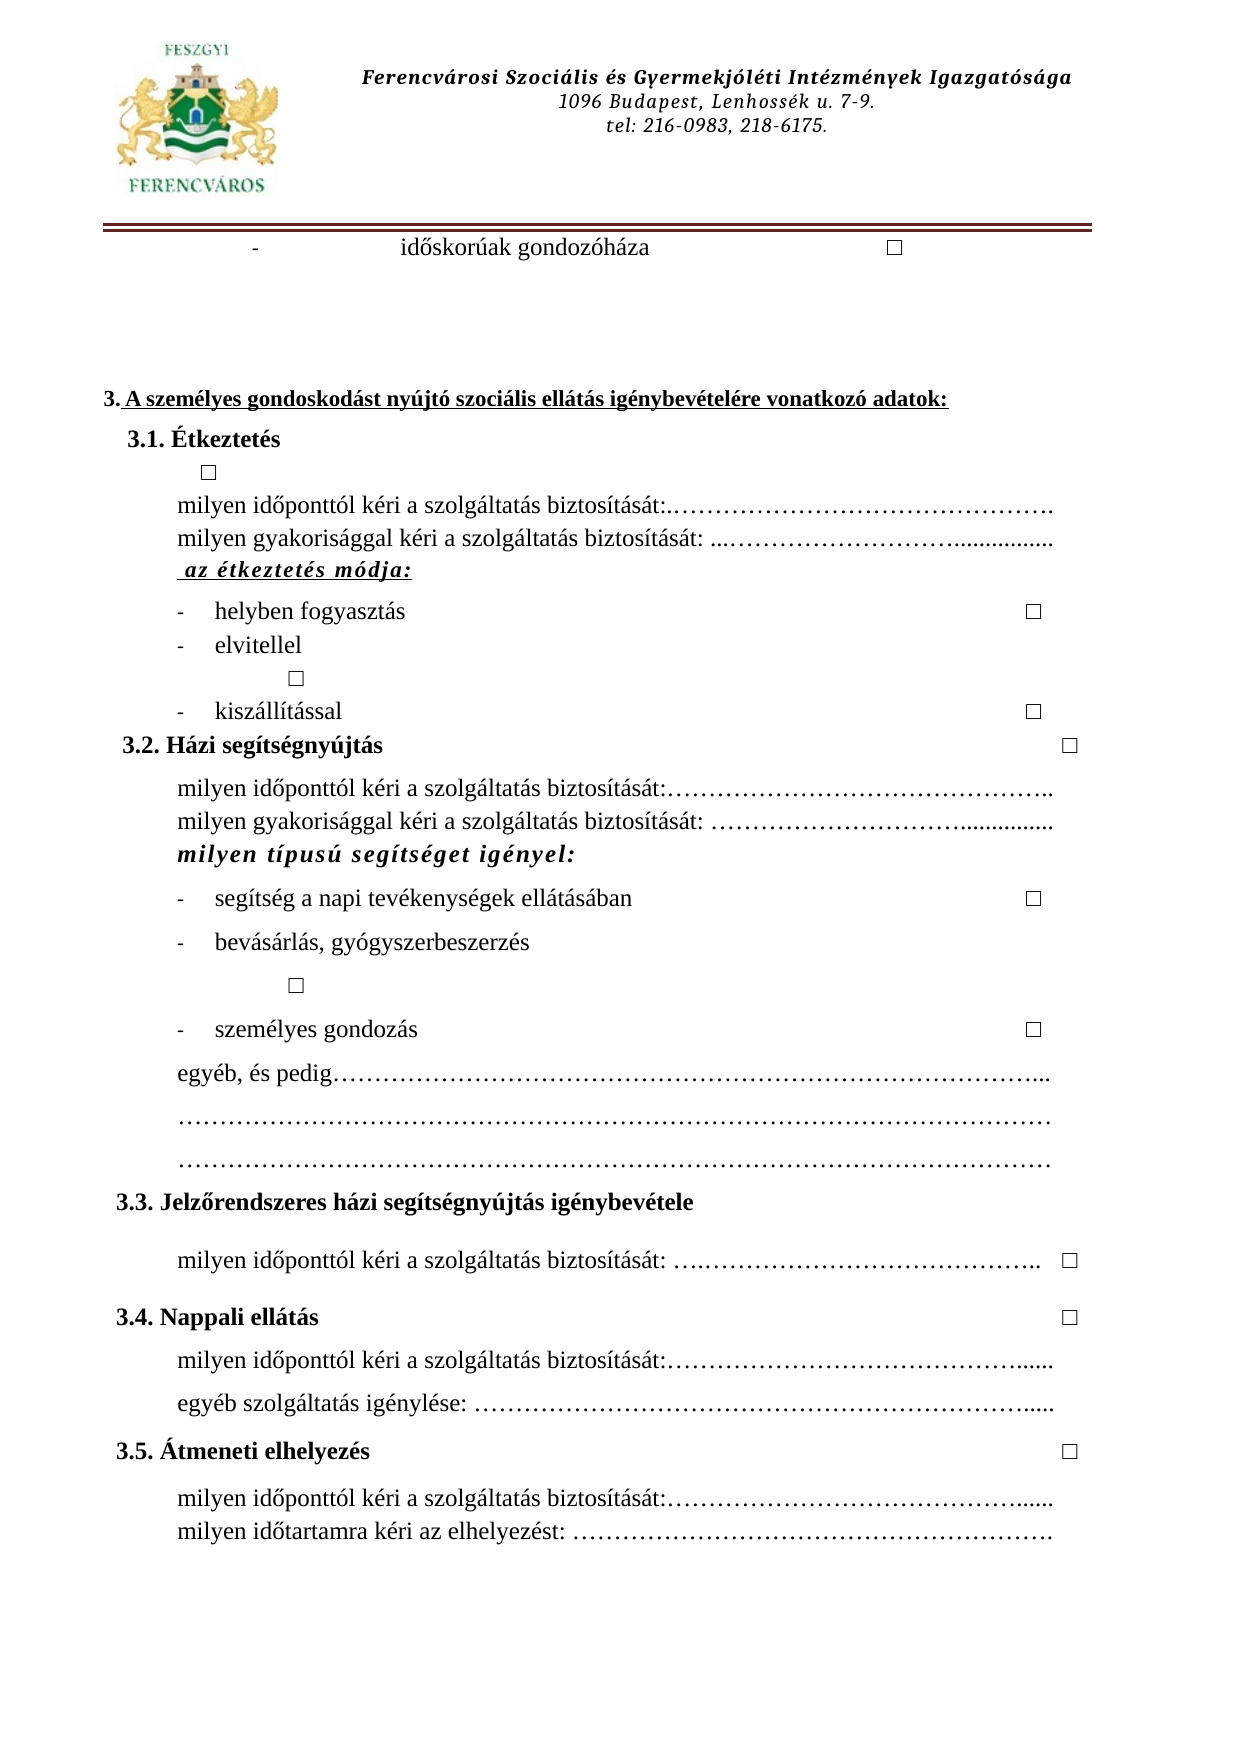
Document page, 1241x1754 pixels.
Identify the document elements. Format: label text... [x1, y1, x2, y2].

text 3.4. Nappali ellátás □ [103, 1302, 1092, 1331]
text milyen típusú segítséget igényel: [177, 839, 1092, 868]
text milyen időponttól kéri a szolgáltatás biztosítását:……………………………………….. [103, 773, 1092, 802]
text milyen időtartamra kéri az elhelyezést: …………………………………………………. [103, 1516, 1092, 1545]
text egyéb szolgáltatás igénylése: …………………………………………………………..... [103, 1388, 1092, 1417]
list bevásárlás, gyógyszerbeszerzés □ [177, 927, 1092, 999]
list segítség a napi tevékenységek ellátásában □ [177, 883, 1092, 912]
text milyen gyakorisággal kéri a szolgáltatás biztosítását: ...………………………................ [103, 523, 1092, 552]
text milyen időponttól kéri a szolgáltatás biztosítását: ….………………………………….. □ [103, 1245, 1092, 1273]
text milyen időponttól kéri a szolgáltatás biztosítását:.………………………………………. [103, 490, 1092, 519]
list személyes gondozás □ [177, 1014, 1092, 1043]
text milyen időponttól kéri a szolgáltatás biztosítását:……………………………………...... [103, 1345, 1092, 1374]
text az étkeztetés módja: [177, 556, 1092, 583]
text milyen gyakorisággal kéri a szolgáltatás biztosítását: …………………………............... [103, 806, 1092, 835]
text 3.1. Étkeztetés □ [127, 424, 1087, 486]
list helyben fogyasztás □ [177, 596, 1092, 625]
text milyen időponttól kéri a szolgáltatás biztosítását:……………………………………...... [103, 1483, 1092, 1512]
text …………………………………………………………………………………………… [103, 1101, 1092, 1130]
text …………………………………………………………………………………………… [103, 1144, 1092, 1173]
text egyéb, és pedig…………………………………………………………………………... [103, 1058, 1092, 1087]
text 3. A személyes gondoskodást nyújtó szociális ellátás igénybevételére vonatkozó adatok: [103, 385, 1092, 411]
list időskorúak gondozóháza □ [252, 232, 1092, 262]
text 3.2. Házi segítségnyújtás □ [103, 730, 1092, 759]
list kiszállítással □ [177, 696, 1092, 726]
list elvitellel □ [177, 630, 1092, 692]
text 3.3. Jelzőrendszeres házi segítségnyújtás igénybevétele [103, 1187, 1092, 1216]
text 3.5. Átmeneti elhelyezés □ [103, 1436, 1087, 1464]
